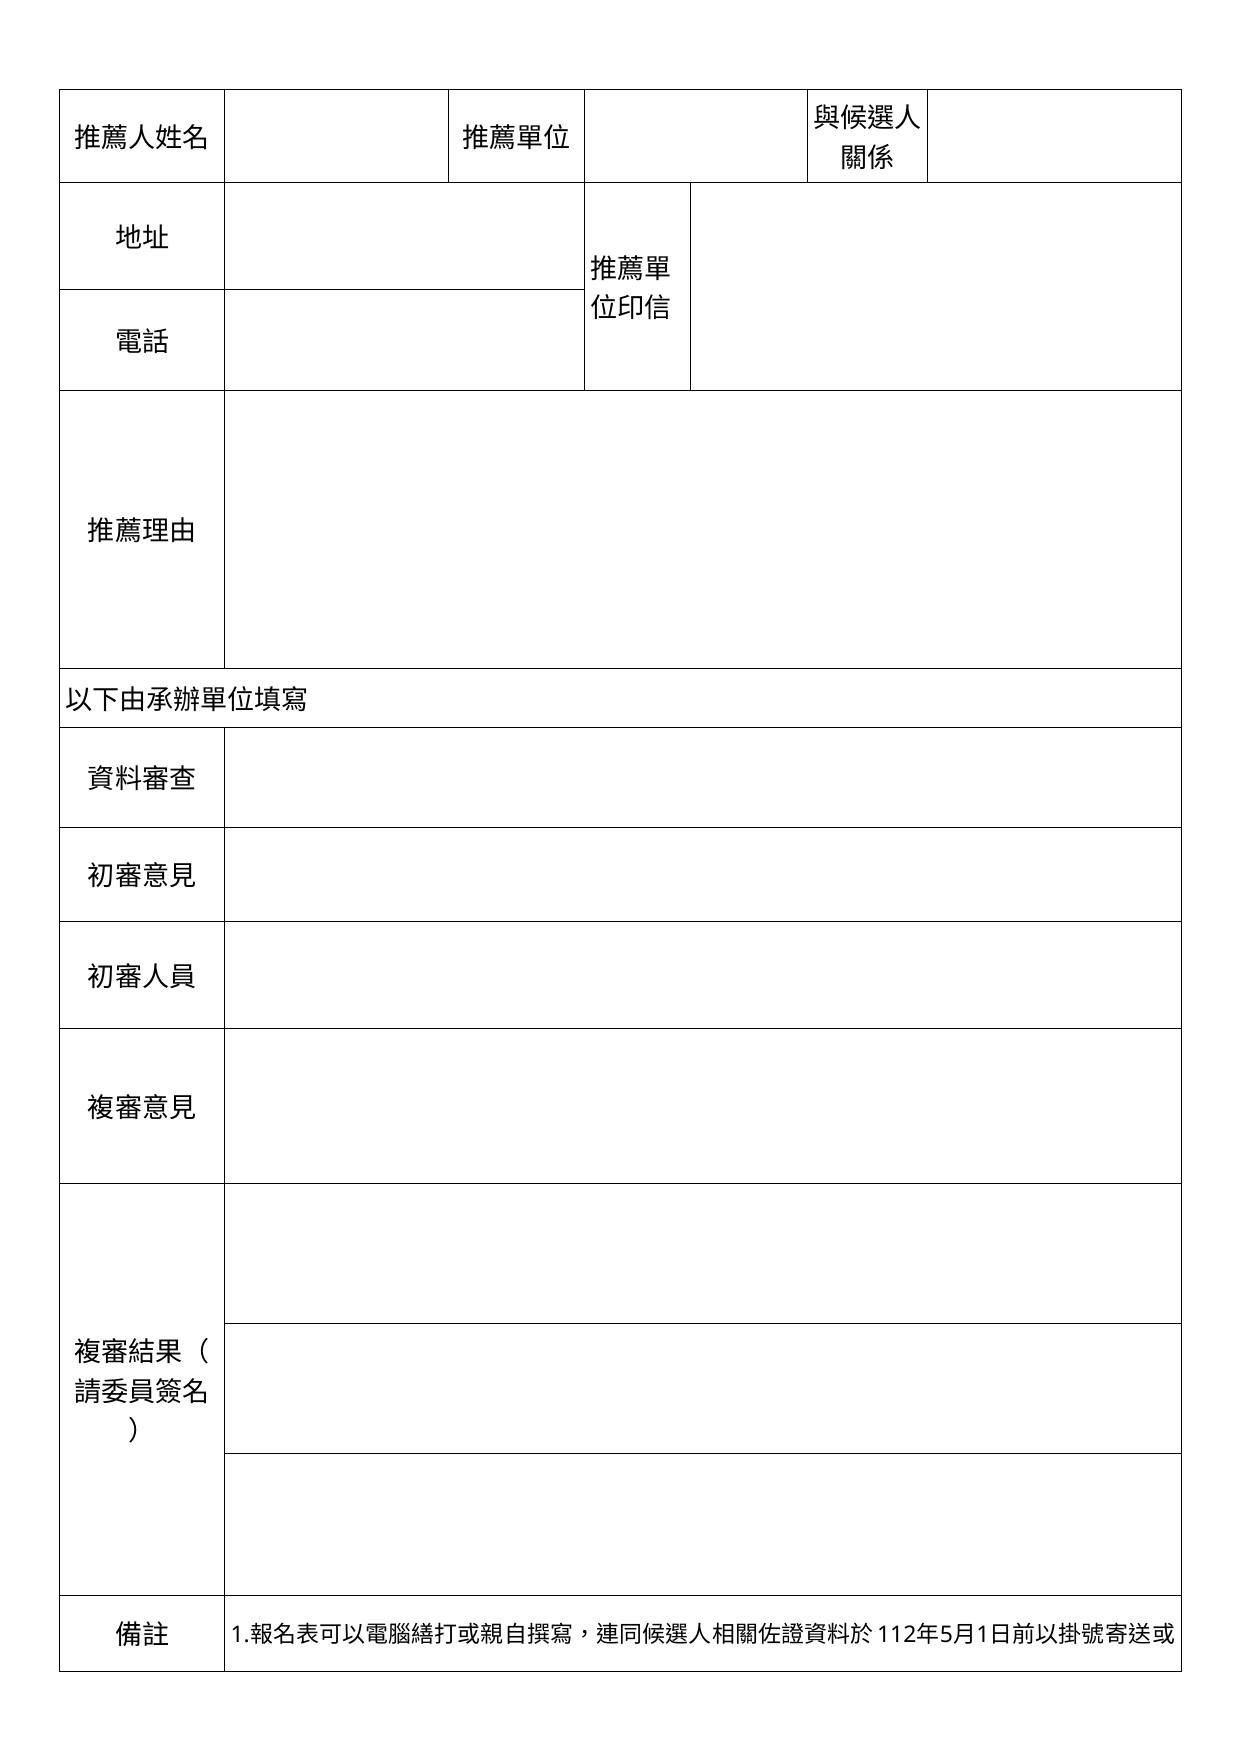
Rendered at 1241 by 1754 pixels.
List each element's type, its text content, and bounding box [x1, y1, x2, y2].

table_cell [225, 1184, 1181, 1323]
table_cell [225, 922, 1181, 1028]
table_header [928, 90, 1181, 182]
table_cell [225, 1324, 1181, 1453]
table_cell 以下由承辦單位填寫 [60, 669, 1181, 727]
table_header [585, 90, 807, 182]
table_cell 地址 [60, 183, 224, 289]
table_cell 1.報名表可以電腦繕打或親自撰寫，連同候選人相關佐證資料於112年5月1日前以掛號寄送或 [225, 1596, 1181, 1671]
table_cell [691, 183, 1181, 390]
table_header 推薦人姓名 [60, 90, 224, 182]
table_cell 資料審查 [60, 728, 224, 827]
table_cell [225, 1029, 1181, 1183]
table_header [225, 90, 448, 182]
table_cell [225, 183, 584, 289]
table_cell [225, 290, 584, 390]
table_cell [225, 391, 1181, 667]
table_cell 複審意見 [60, 1029, 224, 1183]
table_cell 推薦理由 [60, 391, 224, 667]
table_cell 推薦單位印信 [585, 183, 690, 390]
table_header 與候選人關係 [808, 90, 927, 182]
table_cell 複審結果（請委員簽名） [60, 1184, 224, 1595]
table_cell 初審人員 [60, 922, 224, 1028]
table_cell 初審意見 [60, 828, 224, 921]
table_cell [225, 1454, 1181, 1595]
table_cell 備註 [60, 1596, 224, 1671]
table_cell [225, 728, 1181, 827]
table_header 推薦單位 [449, 90, 584, 182]
table_cell 電話 [60, 290, 224, 390]
table_cell [225, 828, 1181, 921]
